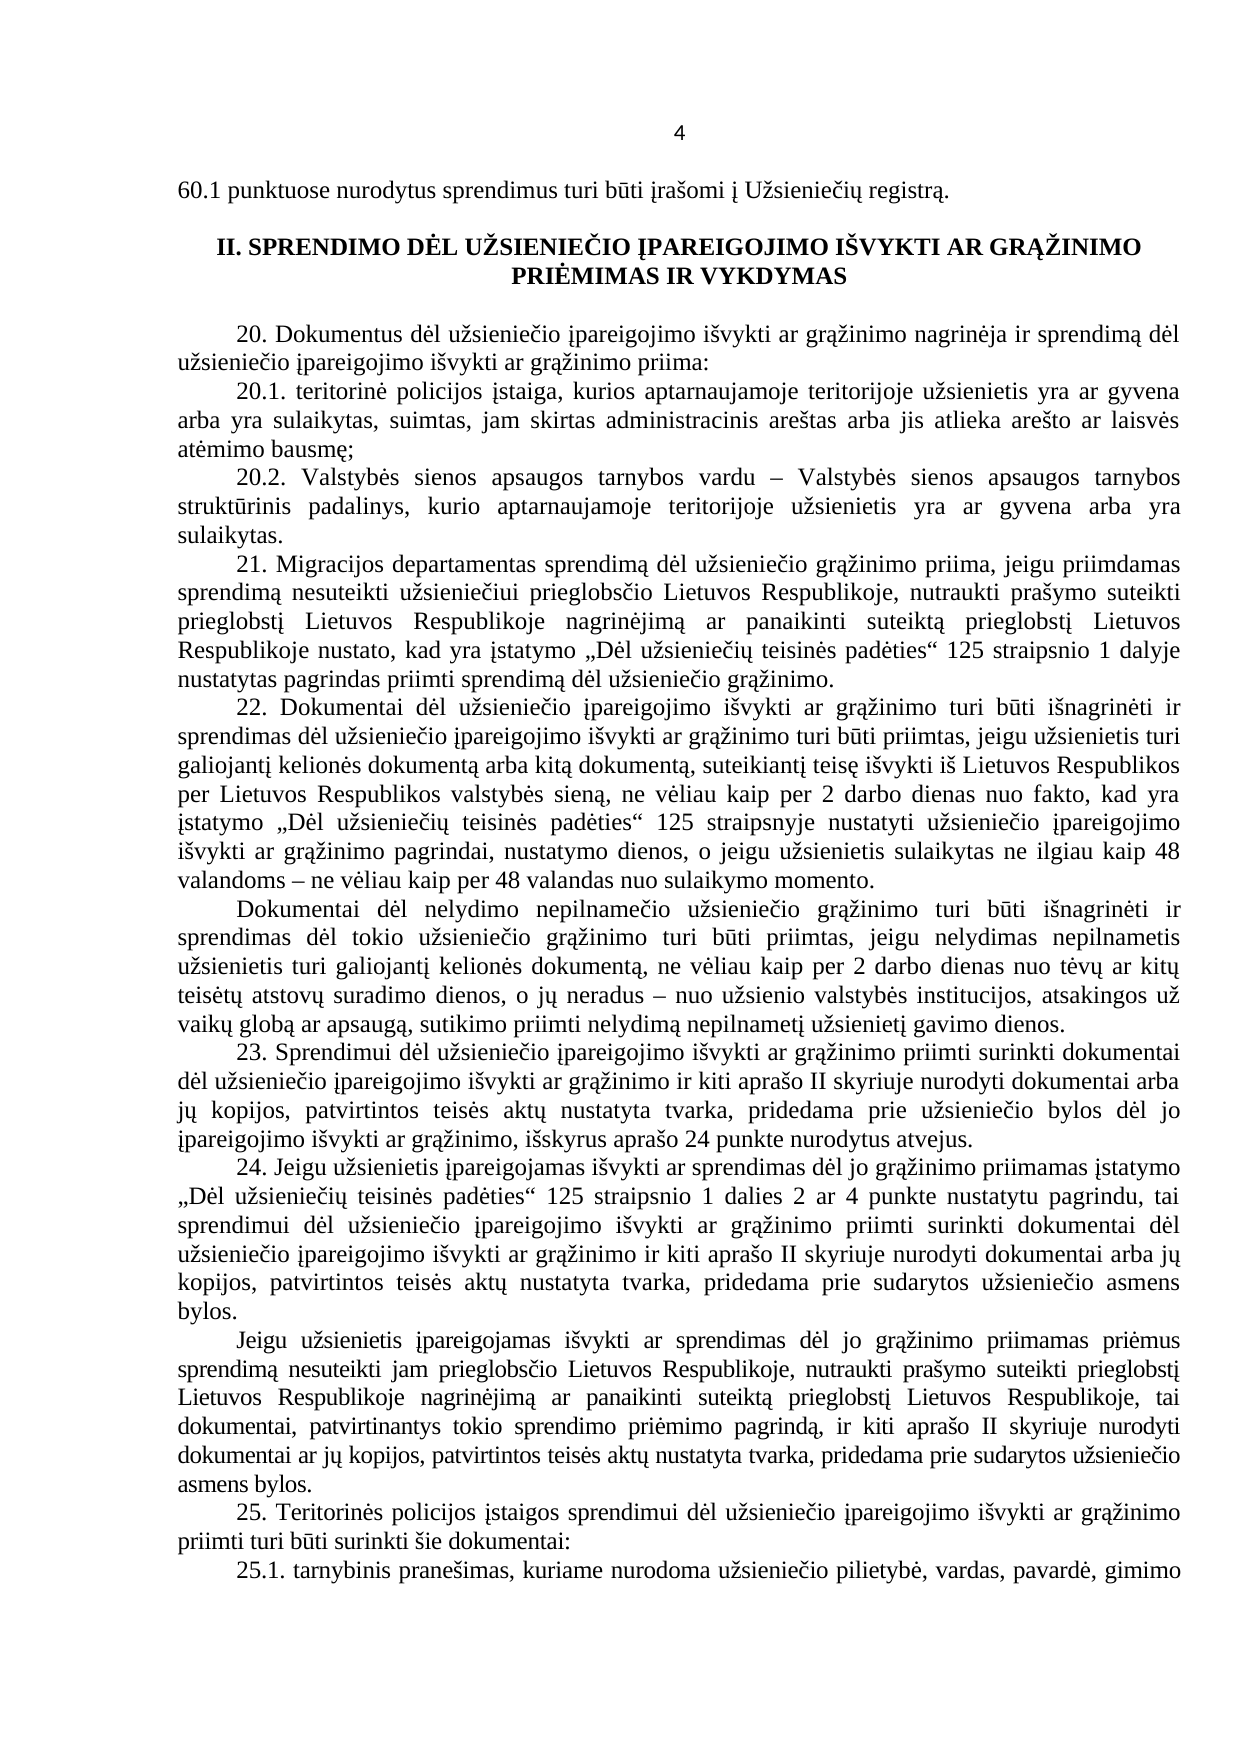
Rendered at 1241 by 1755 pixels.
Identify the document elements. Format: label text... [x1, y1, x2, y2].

text Jeigu užsienietis įpareigojamas išvykti ar sprendimas dėl jo grąžinimo priimamas priėmus sprendimą nesuteikti jam prieglobsčio Lietuvos Respublikoje, nutraukti prašymo suteikti prieglobstį Lietuvos Respublikoje nagrinėjimą ar panaikinti suteiktą prieglobstį Lietuvos Respublikoje, tai dokumentai, patvirtinantys tokio sprendimo priėmimo pagrindą, ir kiti aprašo II skyriuje nurodyti dokumentai ar jų kopijos, patvirtintos teisės aktų nustatyta tvarka, pridedama prie sudarytos užsieniečio asmens bylos. [177, 1325, 1181, 1497]
text 20.1. teritorinė policijos įstaiga, kurios aptarnaujamoje teritorijoje užsienietis yra ar gyvena arba yra sulaikytas, suimtas, jam skirtas administracinis areštas arba jis atlieka arešto ar laisvės atėmimo bausmę; [177, 376, 1181, 462]
text 25.1. tarnybinis pranešimas, kuriame nurodoma užsieniečio pilietybė, vardas, pavardė, gimimo [177, 1555, 1181, 1584]
text 24. Jeigu užsienietis įpareigojamas išvykti ar sprendimas dėl jo grąžinimo priimamas įstatymo „Dėl užsieniečių teisinės padėties“ 125 straipsnio 1 dalies 2 ar 4 punkte nustatytu pagrindu, tai sprendimui dėl užsieniečio įpareigojimo išvykti ar grąžinimo priimti surinkti dokumentai dėl užsieniečio įpareigojimo išvykti ar grąžinimo ir kiti aprašo II skyriuje nurodyti dokumentai arba jų kopijos, patvirtintos teisės aktų nustatyta tvarka, pridedama prie sudarytos užsieniečio asmens bylos. [177, 1152, 1181, 1325]
text 60.1 punktuose nurodytus sprendimus turi būti įrašomi į Užsieniečių registrą. [177, 175, 1181, 204]
text 20.2. Valstybės sienos apsaugos tarnybos vardu – Valstybės sienos apsaugos tarnybos struktūrinis padalinys, kurio aptarnaujamoje teritorijoje užsienietis yra ar gyvena arba yra sulaikytas. [177, 462, 1181, 549]
text 20. Dokumentus dėl užsieniečio įpareigojimo išvykti ar grąžinimo nagrinėja ir sprendimą dėl užsieniečio įpareigojimo išvykti ar grąžinimo priima: [177, 319, 1181, 376]
text 21. Migracijos departamentas sprendimą dėl užsieniečio grąžinimo priima, jeigu priimdamas sprendimą nesuteikti užsieniečiui prieglobsčio Lietuvos Respublikoje, nutraukti prašymo suteikti prieglobstį Lietuvos Respublikoje nagrinėjimą ar panaikinti suteiktą prieglobstį Lietuvos Respublikoje nustato, kad yra įstatymo „Dėl užsieniečių teisinės padėties“ 125 straipsnio 1 dalyje nustatytas pagrindas priimti sprendimą dėl užsieniečio grąžinimo. [177, 549, 1181, 692]
text 23. Sprendimui dėl užsieniečio įpareigojimo išvykti ar grąžinimo priimti surinkti dokumentai dėl užsieniečio įpareigojimo išvykti ar grąžinimo ir kiti aprašo II skyriuje nurodyti dokumentai arba jų kopijos, patvirtintos teisės aktų nustatyta tvarka, pridedama prie užsieniečio bylos dėl jo įpareigojimo išvykti ar grąžinimo, išskyrus aprašo 24 punkte nurodytus atvejus. [177, 1037, 1181, 1152]
text 22. Dokumentai dėl užsieniečio įpareigojimo išvykti ar grąžinimo turi būti išnagrinėti ir sprendimas dėl užsieniečio įpareigojimo išvykti ar grąžinimo turi būti priimtas, jeigu užsienietis turi galiojantį kelionės dokumentą arba kitą dokumentą, suteikiantį teisę išvykti iš Lietuvos Respublikos per Lietuvos Respublikos valstybės sieną, ne vėliau kaip per 2 darbo dienas nuo fakto, kad yra įstatymo „Dėl užsieniečių teisinės padėties“ 125 straipsnyje nustatyti užsieniečio įpareigojimo išvykti ar grąžinimo pagrindai, nustatymo dienos, o jeigu užsienietis sulaikytas ne ilgiau kaip 48 valandoms – ne vėliau kaip per 48 valandas nuo sulaikymo momento. [177, 692, 1181, 894]
text 25. Teritorinės policijos įstaigos sprendimui dėl užsieniečio įpareigojimo išvykti ar grąžinimo priimti turi būti surinkti šie dokumentai: [177, 1497, 1181, 1555]
text II. Sprendimo dėl užsieniečio įpareigojimo išvykti ar grąžinimo PRIĖMIMAS ir vykdymas [177, 232, 1181, 290]
text Dokumentai dėl nelydimo nepilnamečio užsieniečio grąžinimo turi būti išnagrinėti ir sprendimas dėl tokio užsieniečio grąžinimo turi būti priimtas, jeigu nelydimas nepilnametis užsienietis turi galiojantį kelionės dokumentą, ne vėliau kaip per 2 darbo dienas nuo tėvų ar kitų teisėtų atstovų suradimo dienos, o jų neradus – nuo užsienio valstybės institucijos, atsakingos už vaikų globą ar apsaugą, sutikimo priimti nelydimą nepilnametį užsienietį gavimo dienos. [177, 894, 1181, 1037]
